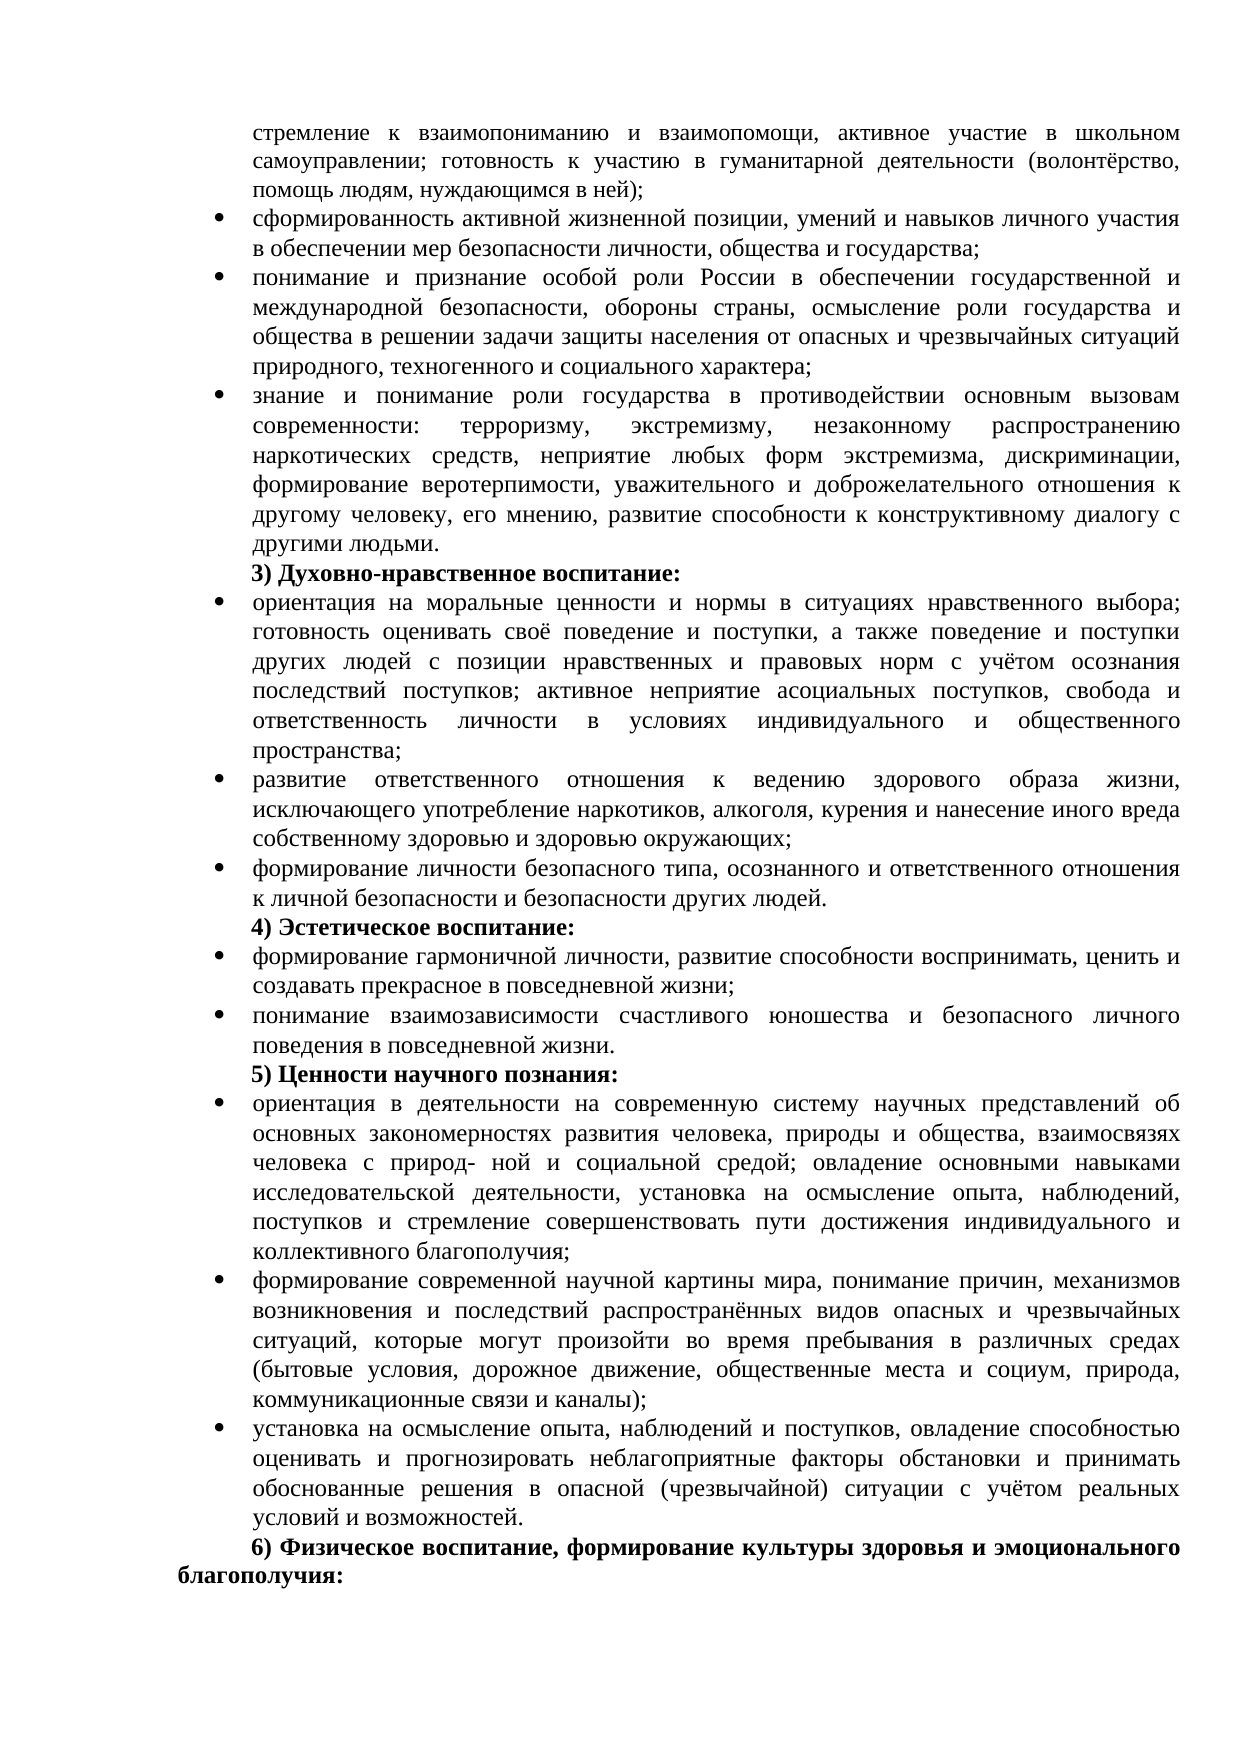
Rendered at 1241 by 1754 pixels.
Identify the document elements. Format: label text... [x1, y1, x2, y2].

text 3) Духовно-нравственное воспитание: [177, 558, 1181, 587]
list понимание взаимозависимости счастливого юношества и безопасного личного поведения в повседневной жизни. [215, 1000, 1181, 1058]
list ориентация на моральные ценности и нормы в ситуациях нравственного выбора; готовность оценивать своё поведение и поступки, а также поведение и поступки других людей с позиции нравственных и правовых норм с учётом осознания последствий поступков; активное неприятие асоциальных поступков, свобода и ответственность личности в условиях индивидуального и общественного пространства; [215, 587, 1181, 763]
list сформированность активной жизненной позиции, умений и навыков личного участия в обеспечении мер безопасности личности, общества и государства; [215, 203, 1181, 261]
list установка на осмысление опыта, наблюдений и поступков, овладение способностью оценивать и прогнозировать неблагоприятные факторы обстановки и принимать обоснованные решения в опасной (чрезвычайной) ситуации с учётом реальных условий и возможностей. [215, 1413, 1181, 1531]
list формирование современной научной картины мира, понимание причин, механизмов возникновения и последствий распространённых видов опасных и чрезвычайных ситуаций, которые могут произойти во время пребывания в различных средах (бытовые условия, дорожное движение, общественные места и социум, природа, коммуникационные связи и каналы); [215, 1266, 1181, 1413]
list понимание и признание особой роли России в обеспечении государственной и международной безопасности, обороны страны, осмысление роли государства и общества в решении задачи защиты населения от опасных и чрезвычайных ситуаций природного, техногенного и социального характера; [215, 262, 1181, 380]
list знание и понимание роли государства в противодействии основным вызовам современности: терроризму, экстремизму, незаконному распространению наркотических средств, неприятие любых форм экстремизма, дискриминации, формирование веротерпимости, уважительного и доброжелательного отношения к другому человеку, его мнению, развитие способности к конструктивному диалогу с другими людьми. [215, 381, 1181, 557]
text 6) Физическое воспитание, формирование культуры здоровья и эмоционального благополучия: [177, 1532, 1181, 1589]
list ориентация в деятельности на современную систему научных представлений об основных закономерностях развития чело­века, природы и общества, взаимосвязях человека с природ- ной и социальной средой; овладение основными навыками исследовательской деятельности, установка на осмысление опыта, наблюдений, поступков и стремление совершенствовать пути достижения индивидуального и коллективного благополучия; [215, 1088, 1181, 1265]
text 4) Эстетическое воспитание: [177, 912, 1181, 941]
text 5) Ценности научного познания: [177, 1059, 1181, 1088]
list формирование личности безопасного типа, осознанного и ответственного отношения к личной безопасности и безопасности других людей. [215, 853, 1181, 911]
list развитие ответственного отношения к ведению здорового образа жизни, исключающего употребление наркотиков, алкоголя, курения и нанесение иного вреда собственному здоровью и здоровью окружающих; [215, 764, 1181, 852]
list стремление к взаимопониманию и взаимопомощи, активное участие в школьном самоуправлении; готовность к участию в гуманитарной деятельности (волонтёрство, помощь людям, нуждающимся в ней); [215, 118, 1181, 202]
list формирование гармоничной личности, развитие способности воспринимать, ценить и создавать прекрасное в повседневной жизни; [215, 941, 1181, 999]
